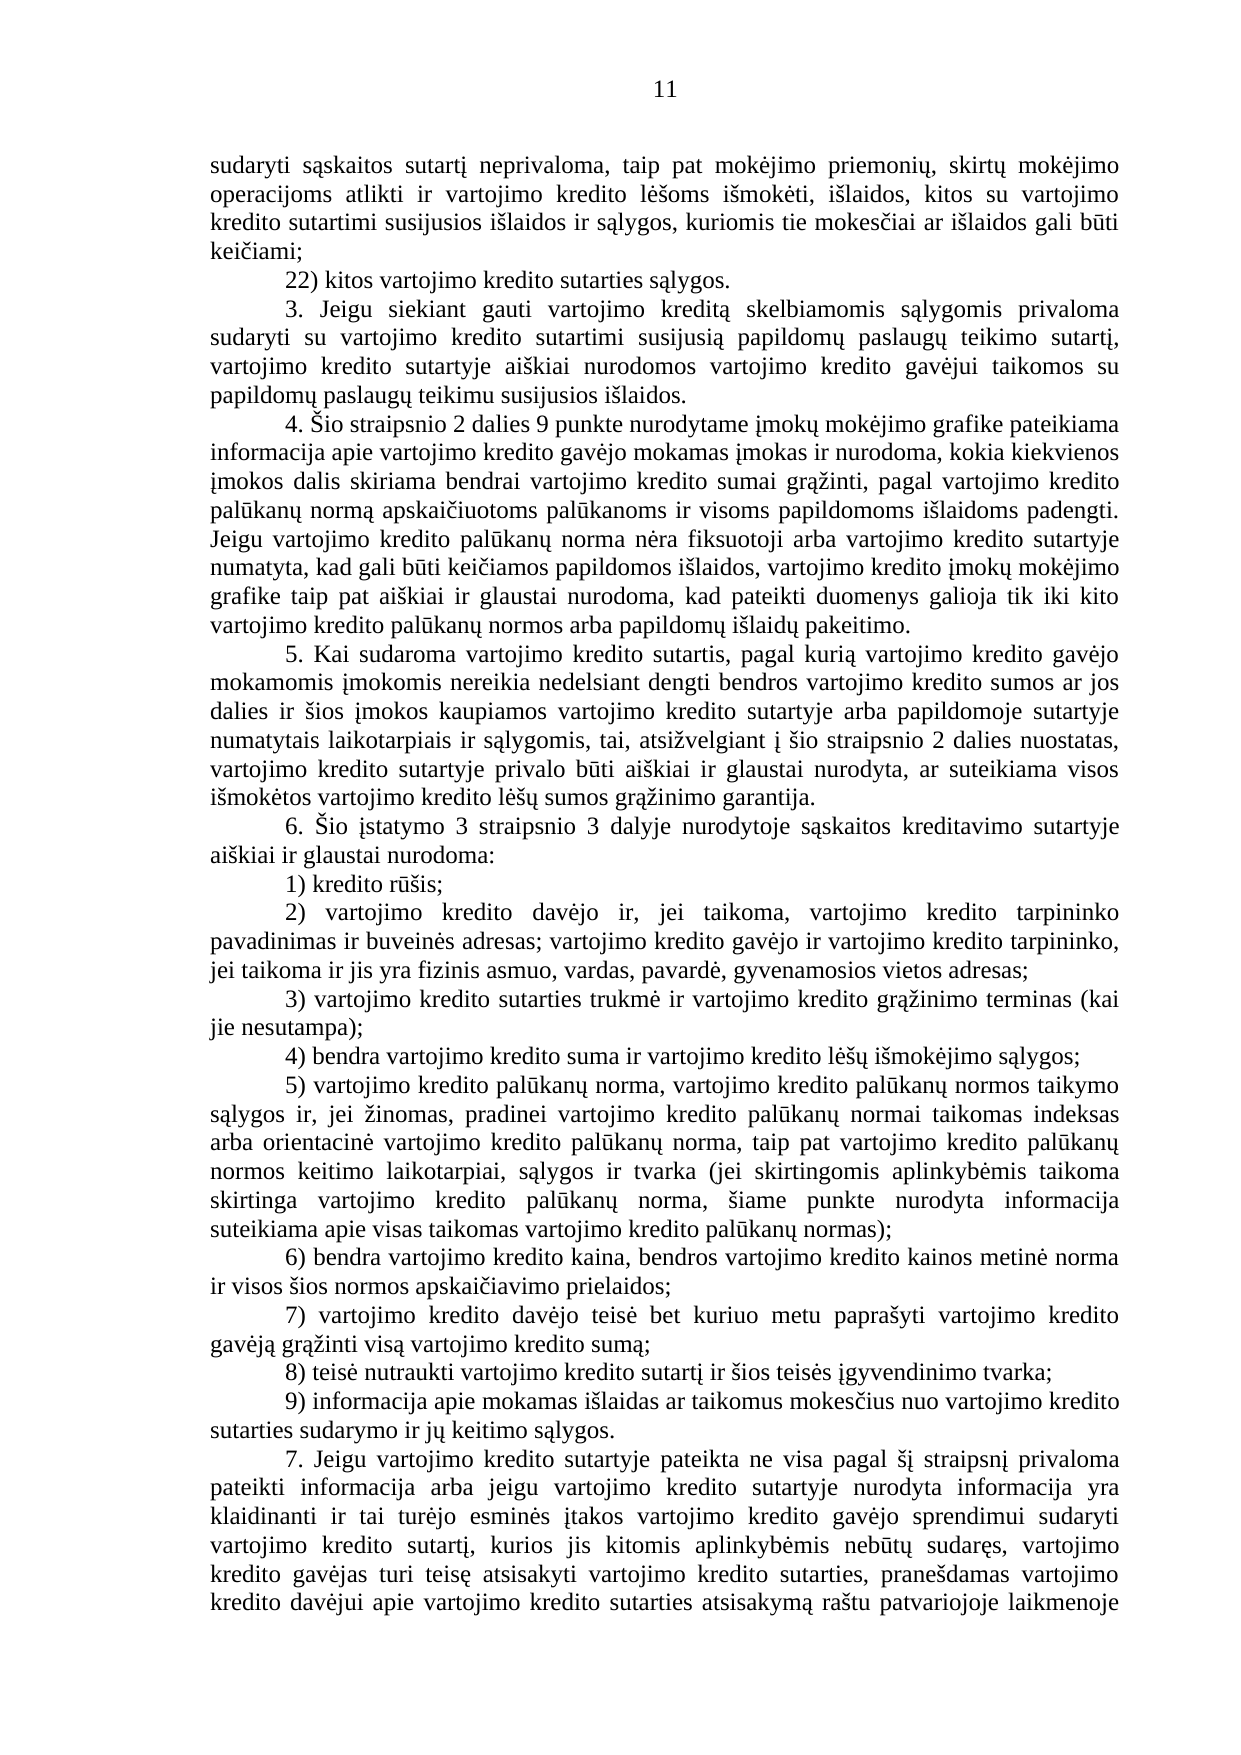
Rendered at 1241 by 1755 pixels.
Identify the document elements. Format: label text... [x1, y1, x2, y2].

text 4) bendra vartojimo kredito suma ir vartojimo kredito lėšų išmokėjimo sąlygos; [210, 1041, 1120, 1070]
text 22) kitos vartojimo kredito sutarties sąlygos. [210, 265, 1120, 294]
text 3. Jeigu siekiant gauti vartojimo kreditą skelbiamomis sąlygomis privaloma sudaryti su vartojimo kredito sutartimi susijusią papildomų paslaugų teikimo sutartį, vartojimo kredito sutartyje aiškiai nurodomos vartojimo kredito gavėjui taikomos su papildomų paslaugų teikimu susijusios išlaidos. [210, 294, 1120, 409]
text 4. Šio straipsnio 2 dalies 9 punkte nurodytame įmokų mokėjimo grafike pateikiama informacija apie vartojimo kredito gavėjo mokamas įmokas ir nurodoma, kokia kiekvienos įmokos dalis skiriama bendrai vartojimo kredito sumai grąžinti, pagal vartojimo kredito palūkanų normą apskaičiuotoms palūkanoms ir visoms papildomoms išlaidoms padengti. Jeigu vartojimo kredito palūkanų norma nėra fiksuotoji arba vartojimo kredito sutartyje numatyta, kad gali būti keičiamos papildomos išlaidos, vartojimo kredito įmokų mokėjimo grafike taip pat aiškiai ir glaustai nurodoma, kad pateikti duomenys galioja tik iki kito vartojimo kredito palūkanų normos arba papildomų išlaidų pakeitimo. [210, 409, 1120, 639]
text 7. Jeigu vartojimo kredito sutartyje pateikta ne visa pagal šį straipsnį privaloma pateikti informacija arba jeigu vartojimo kredito sutartyje nurodyta informacija yra klaidinanti ir tai turėjo esminės įtakos vartojimo kredito gavėjo sprendimui sudaryti vartojimo kredito sutartį, kurios jis kitomis aplinkybėmis nebūtų sudaręs, vartojimo kredito gavėjas turi teisę atsisakyti vartojimo kredito sutarties, pranešdamas vartojimo kredito davėjui apie vartojimo kredito sutarties atsisakymą raštu patvariojoje laikmenoje [210, 1444, 1120, 1616]
text 3) vartojimo kredito sutarties trukmė ir vartojimo kredito grąžinimo terminas (kai jie nesutampa); [210, 984, 1120, 1041]
text 7) vartojimo kredito davėjo teisė bet kuriuo metu paprašyti vartojimo kredito gavėją grąžinti visą vartojimo kredito sumą; [210, 1300, 1120, 1357]
text 2) vartojimo kredito davėjo ir, jei taikoma, vartojimo kredito tarpininko pavadinimas ir buveinės adresas; vartojimo kredito gavėjo ir vartojimo kredito tarpininko, jei taikoma ir jis yra fizinis asmuo, vardas, pavardė, gyvenamosios vietos adresas; [210, 897, 1120, 984]
text 6. Šio įstatymo 3 straipsnio 3 dalyje nurodytoje sąskaitos kreditavimo sutartyje aiškiai ir glaustai nurodoma: [210, 811, 1120, 869]
text 1) kredito rūšis; [210, 869, 1120, 897]
text 6) bendra vartojimo kredito kaina, bendros vartojimo kredito kainos metinė norma ir visos šios normos apskaičiavimo prielaidos; [210, 1242, 1120, 1300]
text sudaryti sąskaitos sutartį neprivaloma, taip pat mokėjimo priemonių, skirtų mokėjimo operacijoms atlikti ir vartojimo kredito lėšoms išmokėti, išlaidos, kitos su vartojimo kredito sutartimi susijusios išlaidos ir sąlygos, kuriomis tie mokesčiai ar išlaidos gali būti keičiami; [210, 150, 1120, 265]
text 5) vartojimo kredito palūkanų norma, vartojimo kredito palūkanų normos taikymo sąlygos ir, jei žinomas, pradinei vartojimo kredito palūkanų normai taikomas indeksas arba orientacinė vartojimo kredito palūkanų norma, taip pat vartojimo kredito palūkanų normos keitimo laikotarpiai, sąlygos ir tvarka (jei skirtingomis aplinkybėmis taikoma skirtinga vartojimo kredito palūkanų norma, šiame punkte nurodyta informacija suteikiama apie visas taikomas vartojimo kredito palūkanų normas); [210, 1070, 1120, 1242]
text 5. Kai sudaroma vartojimo kredito sutartis, pagal kurią vartojimo kredito gavėjo mokamomis įmokomis nereikia nedelsiant dengti bendros vartojimo kredito sumos ar jos dalies ir šios įmokos kaupiamos vartojimo kredito sutartyje arba papildomoje sutartyje numatytais laikotarpiais ir sąlygomis, tai, atsižvelgiant į šio straipsnio 2 dalies nuostatas, vartojimo kredito sutartyje privalo būti aiškiai ir glaustai nurodyta, ar suteikiama visos išmokėtos vartojimo kredito lėšų sumos grąžinimo garantija. [210, 639, 1120, 811]
text 9) informacija apie mokamas išlaidas ar taikomus mokesčius nuo vartojimo kredito sutarties sudarymo ir jų keitimo sąlygos. [210, 1386, 1120, 1444]
text 8) teisė nutraukti vartojimo kredito sutartį ir šios teisės įgyvendinimo tvarka; [210, 1357, 1120, 1386]
